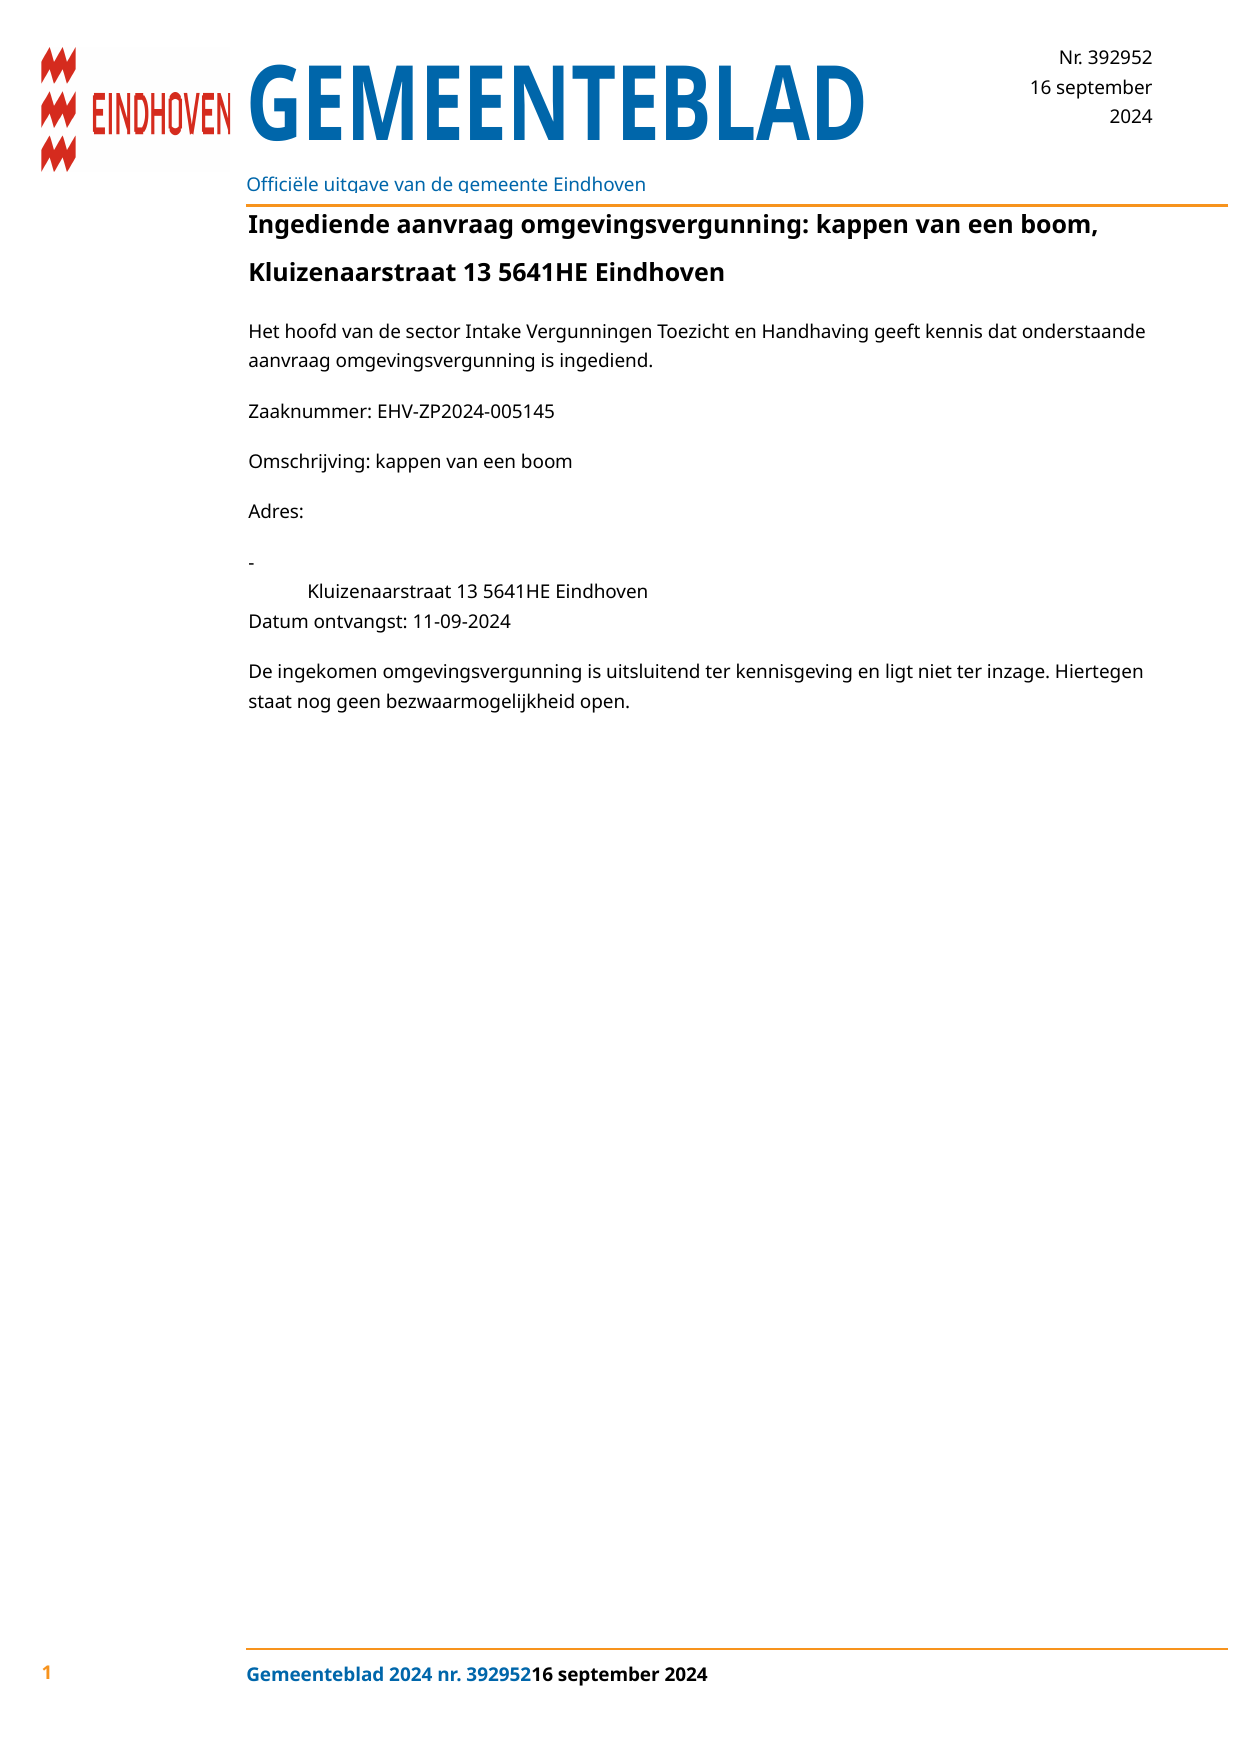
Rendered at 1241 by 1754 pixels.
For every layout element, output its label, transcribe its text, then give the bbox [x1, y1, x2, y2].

text Zaaknummer: EHV-ZP2024-005145 [248, 398, 1152, 424]
text Adres: [248, 499, 1152, 524]
text De ingekomen omgevingsvergunning is uitsluitend ter kennisgeving en ligt niet ter inzage. Hiertegen staat nog geen bezwaarmogelijkheid open. [248, 659, 1152, 714]
text Datum ontvangst: 11-09-2024 [248, 608, 1152, 634]
picture [41, 47, 231, 172]
text Het hoofd van de sector Intake Vergunningen Toezicht en Handhaving geeft kennis dat onderstaande aanvraag omgevingsvergunning is ingediend. [248, 318, 1152, 373]
text Omschrijving: kappen van een boom [248, 448, 1152, 474]
list Kluizenaarstraat 13 5641HE Eindhoven [248, 579, 1152, 604]
text Ingediende aanvraag omgevingsvergunning: kappen van een boom, Kluizenaarstraat 13 5641HE Eindhoven [248, 207, 1152, 288]
